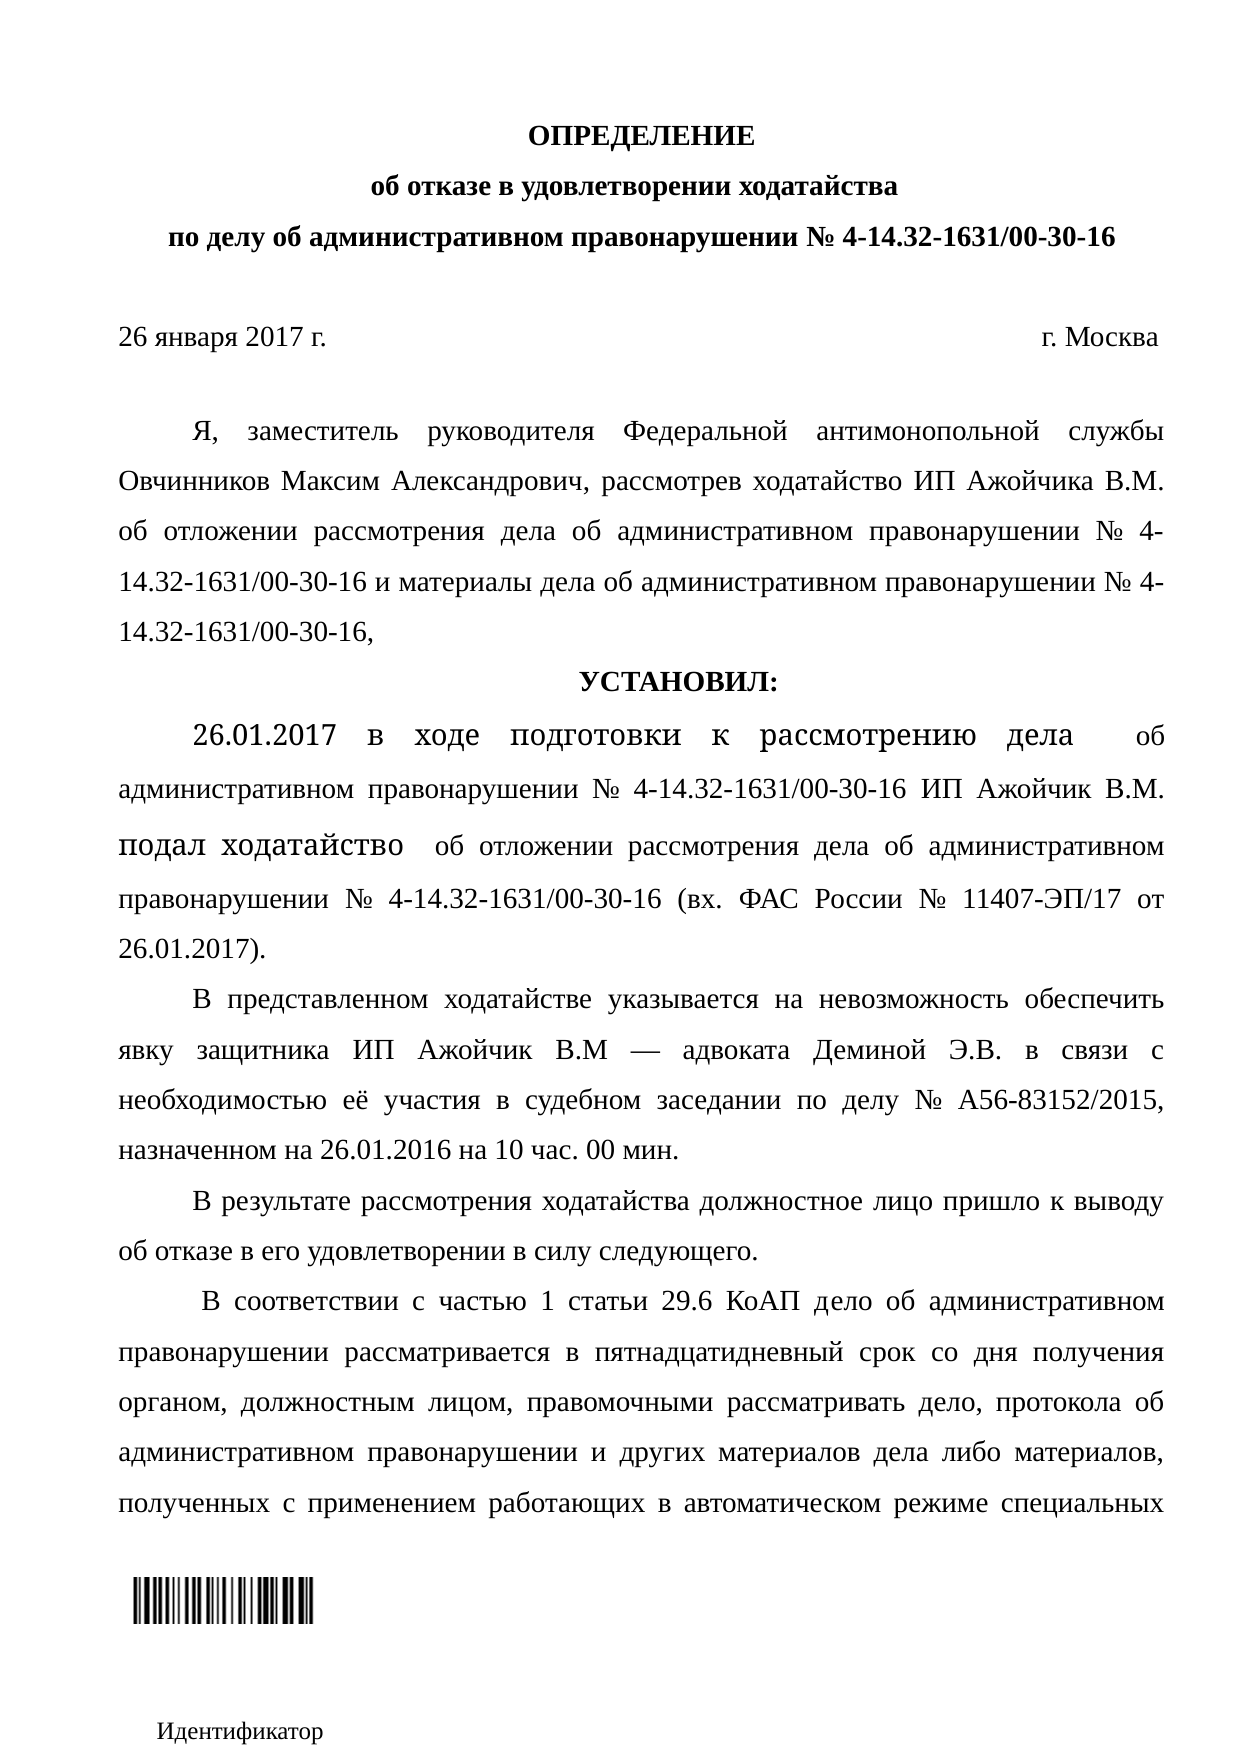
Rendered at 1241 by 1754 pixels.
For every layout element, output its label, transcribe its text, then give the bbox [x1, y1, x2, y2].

text об отказе в удовлетворении ходатайства [118, 168, 1165, 202]
text ОПРЕДЕЛЕНИЕ [118, 118, 1165, 152]
text В представленном ходатайстве указывается на невозможность обеспечить явку защитника ИП Ажойчик В.М — адвоката Деминой Э.В. в связи с необходимостью её участия в судебном заседании по делу № А56-83152/2015, назначенном на 26.01.2016 на 10 час. 00 мин. [118, 982, 1165, 1166]
text 26.01.2017 в ходе подготовки к рассмотрению дела об административном правонарушении № 4-14.32-1631/00-30-16 ИП Ажойчик В.М. подал ходатайство об отложении рассмотрения дела об административном правонарушении № 4-14.32-1631/00-30-16 (вх. ФАС России № 11407-ЭП/17 от 26.01.2017). [118, 715, 1165, 965]
text УСТАНОВИЛ: [118, 664, 1165, 698]
text В соответствии с частью 1 статьи 29.6 КоАП дело об административном правонарушении рассматривается в пятнадцатидневный срок со дня получения органом, должностным лицом, правомочными рассматривать дело, протокола об административном правонарушении и других материалов дела либо материалов, полученных с применением работающих в автоматическом режиме специальных [118, 1283, 1165, 1518]
text В результате рассмотрения ходатайства должностное лицо пришло к выводу об отказе в его удовлетворении в силу следующего. [118, 1183, 1165, 1267]
text по делу об административном правонарушении № 4-14.32-1631/00-30-16 [118, 219, 1165, 252]
picture [118, 1577, 331, 1624]
text Я, заместитель руководителя Федеральной антимонопольной службы Овчинников Максим Александрович, рассмотрев ходатайство ИП Ажойчика В.М. об отложении рассмотрения дела об административном правонарушении № 4-14.32-1631/00-30-16 и материалы дела об административном правонарушении № 4-14.32-1631/00-30-16, [118, 413, 1165, 648]
text 26 января 2017 г. г. Москва [118, 319, 1165, 353]
